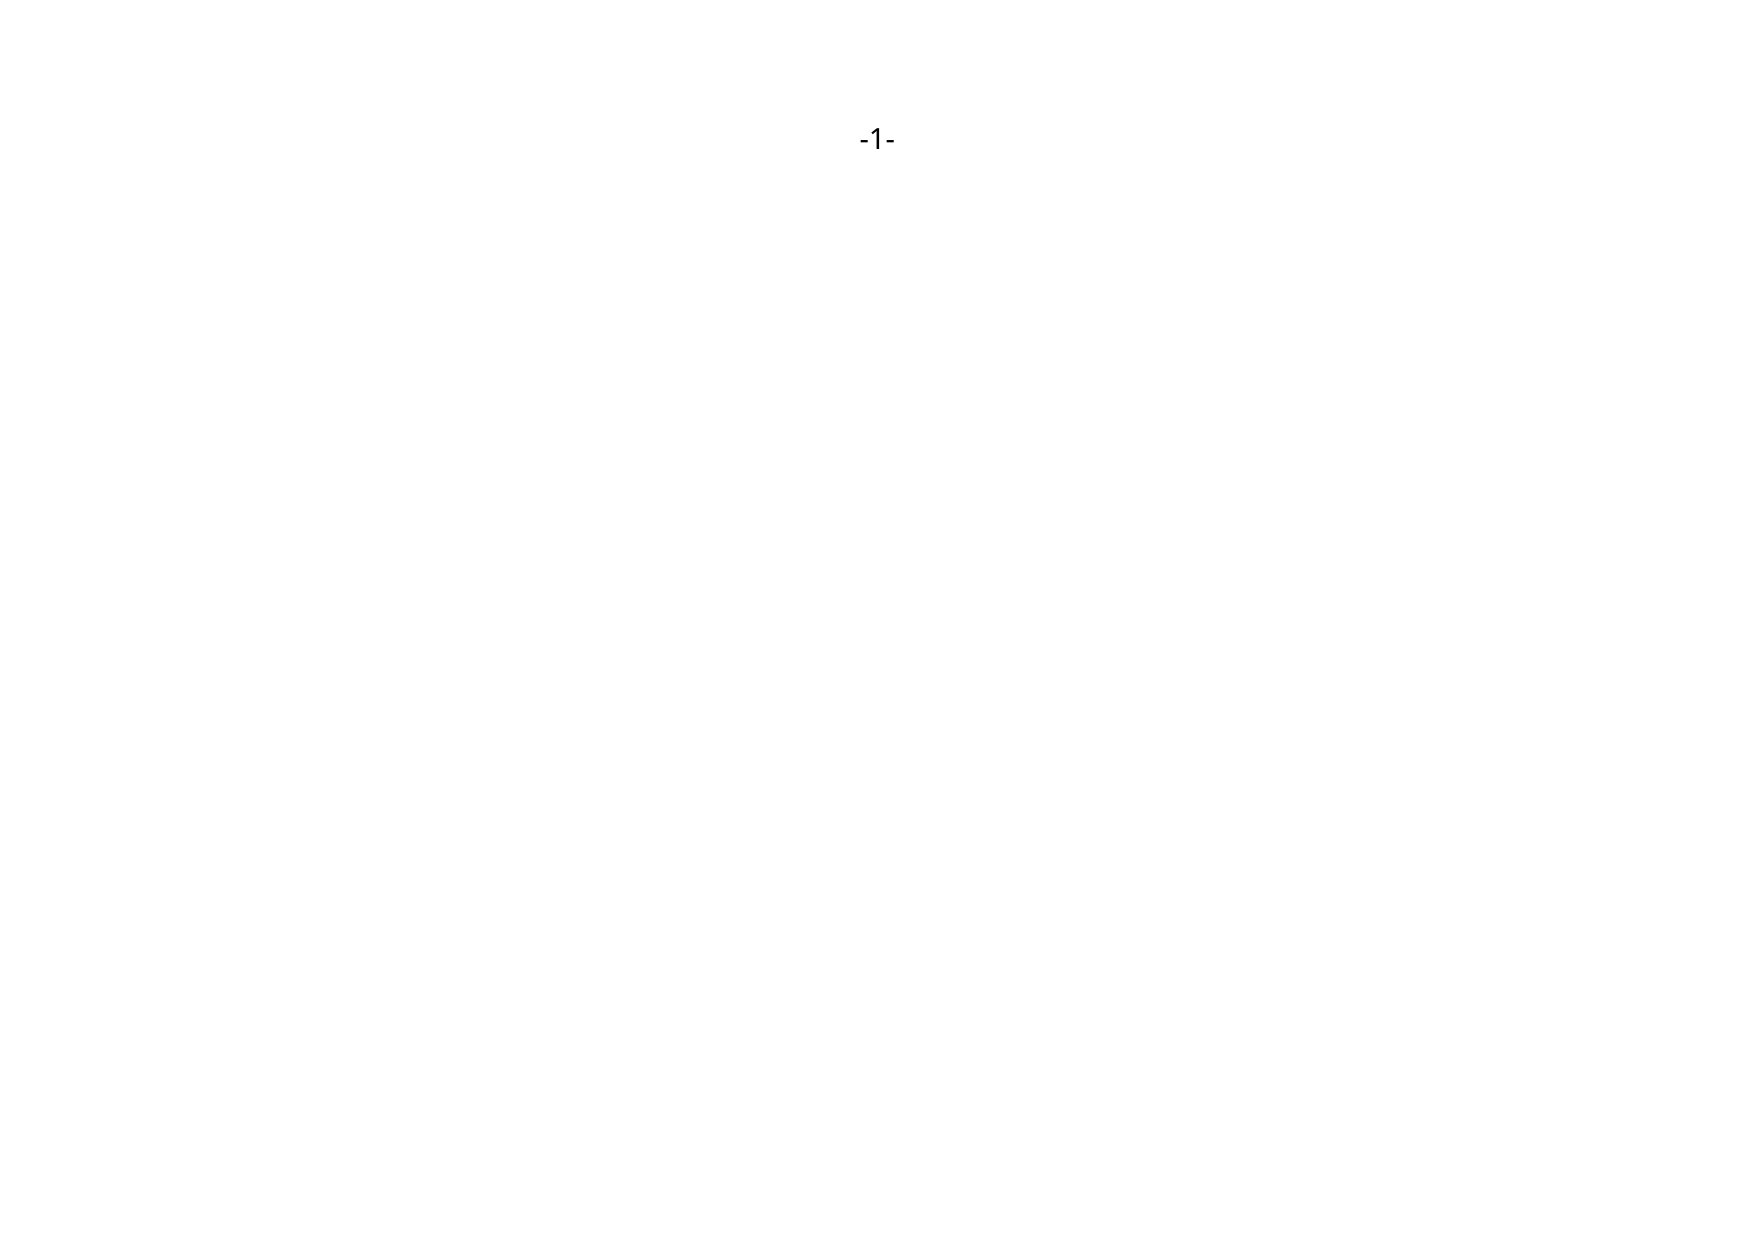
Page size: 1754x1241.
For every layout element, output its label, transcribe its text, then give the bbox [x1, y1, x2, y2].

text -1- [118, 118, 1636, 158]
